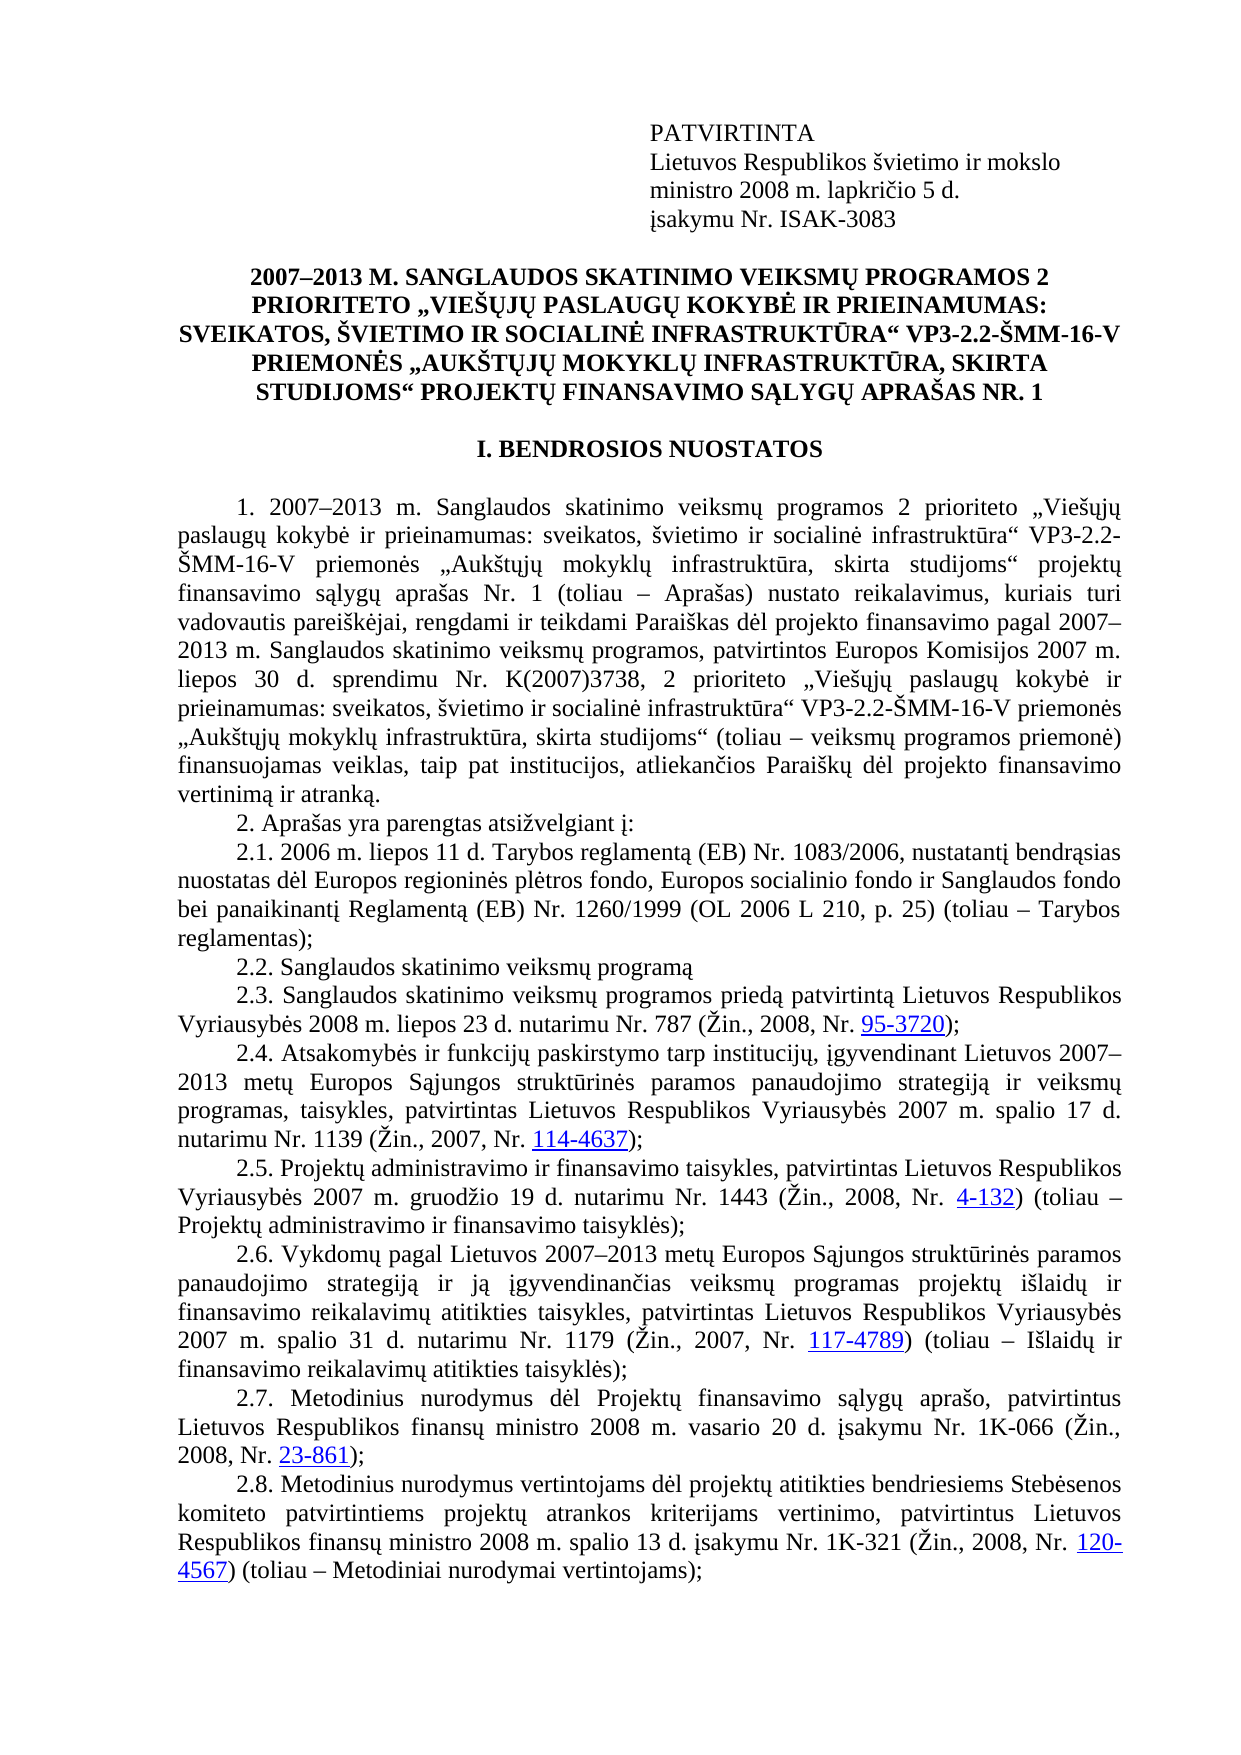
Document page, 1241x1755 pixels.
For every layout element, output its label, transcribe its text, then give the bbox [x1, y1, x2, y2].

text 2.8. Metodinius nurodymus vertintojams dėl projektų atitikties bendriesiems Stebėsenos komiteto patvirtintiems projektų atrankos kriterijams vertinimo, patvirtintus Lietuvos Respublikos finansų ministro 2008 m. spalio 13 d. įsakymu Nr. 1K-321 (Žin., 2008, Nr. 120-4567) (toliau – Metodiniai nurodymai vertintojams); [177, 1469, 1122, 1584]
text įsakymu Nr. ISAK-3083 [649, 204, 1122, 233]
text 2.2. Sanglaudos skatinimo veiksmų programą [177, 952, 1122, 981]
text 2. Aprašas yra parengtas atsižvelgiant į: [177, 808, 1122, 837]
text PATVIRTINTA [649, 118, 1122, 147]
text Lietuvos Respublikos švietimo ir mokslo ministro 2008 m. lapkričio 5 d. [649, 147, 1122, 204]
text I. BENDROSIOS NUOSTATOS [177, 434, 1122, 463]
text 2.5. Projektų administravimo ir finansavimo taisykles, patvirtintas Lietuvos Respublikos Vyriausybės 2007 m. gruodžio 19 d. nutarimu Nr. 1443 (Žin., 2008, Nr. 4-132) (toliau – Projektų administravimo ir finansavimo taisyklės); [177, 1153, 1122, 1239]
text 2.7. Metodinius nurodymus dėl Projektų finansavimo sąlygų aprašo, patvirtintus Lietuvos Respublikos finansų ministro 2008 m. vasario 20 d. įsakymu Nr. 1K-066 (Žin., 2008, Nr. 23-861); [177, 1383, 1122, 1469]
text 1. 2007–2013 m. Sanglaudos skatinimo veiksmų programos 2 prioriteto „Viešųjų paslaugų kokybė ir prieinamumas: sveikatos, švietimo ir socialinė infrastruktūra“ VP3-2.2-ŠMM-16-V priemonės „Aukštųjų mokyklų infrastruktūra, skirta studijoms“ projektų finansavimo sąlygų aprašas Nr. 1 (toliau – Aprašas) nustato reikalavimus, kuriais turi vadovautis pareiškėjai, rengdami ir teikdami Paraiškas dėl projekto finansavimo pagal 2007–2013 m. Sanglaudos skatinimo veiksmų programos, patvirtintos Europos Komisijos 2007 m. liepos 30 d. sprendimu Nr. K(2007)3738, 2 prioriteto „Viešųjų paslaugų kokybė ir prieinamumas: sveikatos, švietimo ir socialinė infrastruktūra“ VP3-2.2-ŠMM-16-V priemonės „Aukštųjų mokyklų infrastruktūra, skirta studijoms“ (toliau – veiksmų programos priemonė) finansuojamas veiklas, taip pat institucijos, atliekančios Paraiškų dėl projekto finansavimo vertinimą ir atranką. [177, 492, 1122, 808]
text 2.3. Sanglaudos skatinimo veiksmų programos priedą patvirtintą Lietuvos Respublikos Vyriausybės 2008 m. liepos 23 d. nutarimu Nr. 787 (Žin., 2008, Nr. 95-3720); [177, 981, 1122, 1038]
text 2007–2013 M. SANGLAUDOS SKATINIMO VEIKSMŲ PROGRAMOS 2 PRIORITETO „VIEŠŲJŲ PASLAUGŲ KOKYBĖ IR PRIEINAMUMAS: SVEIKATOS, ŠVIETIMO IR SOCIALINĖ INFRASTRUKTŪRA“ VP3-2.2-ŠMM-16-V PRIEMONĖS „AUKŠTŲJŲ MOKYKLŲ INFRASTRUKTŪRA, SKIRTA STUDIJOMS“ PROJEKTŲ FINANSAVIMO SĄLYGŲ APRAŠAS NR. 1 [177, 262, 1122, 406]
text 2.4. Atsakomybės ir funkcijų paskirstymo tarp institucijų, įgyvendinant Lietuvos 2007–2013 metų Europos Sąjungos struktūrinės paramos panaudojimo strategiją ir veiksmų programas, taisykles, patvirtintas Lietuvos Respublikos Vyriausybės 2007 m. spalio 17 d. nutarimu Nr. 1139 (Žin., 2007, Nr. 114-4637); [177, 1038, 1122, 1153]
text 2.1. 2006 m. liepos 11 d. Tarybos reglamentą (EB) Nr. 1083/2006, nustatantį bendrąsias nuostatas dėl Europos regioninės plėtros fondo, Europos socialinio fondo ir Sanglaudos fondo bei panaikinantį Reglamentą (EB) Nr. 1260/1999 (OL 2006 L 210, p. 25) (toliau – Tarybos reglamentas); [177, 837, 1122, 952]
text 2.6. Vykdomų pagal Lietuvos 2007–2013 metų Europos Sąjungos struktūrinės paramos panaudojimo strategiją ir ją įgyvendinančias veiksmų programas projektų išlaidų ir finansavimo reikalavimų atitikties taisykles, patvirtintas Lietuvos Respublikos Vyriausybės 2007 m. spalio 31 d. nutarimu Nr. 1179 (Žin., 2007, Nr. 117-4789) (toliau – Išlaidų ir finansavimo reikalavimų atitikties taisyklės); [177, 1239, 1122, 1383]
